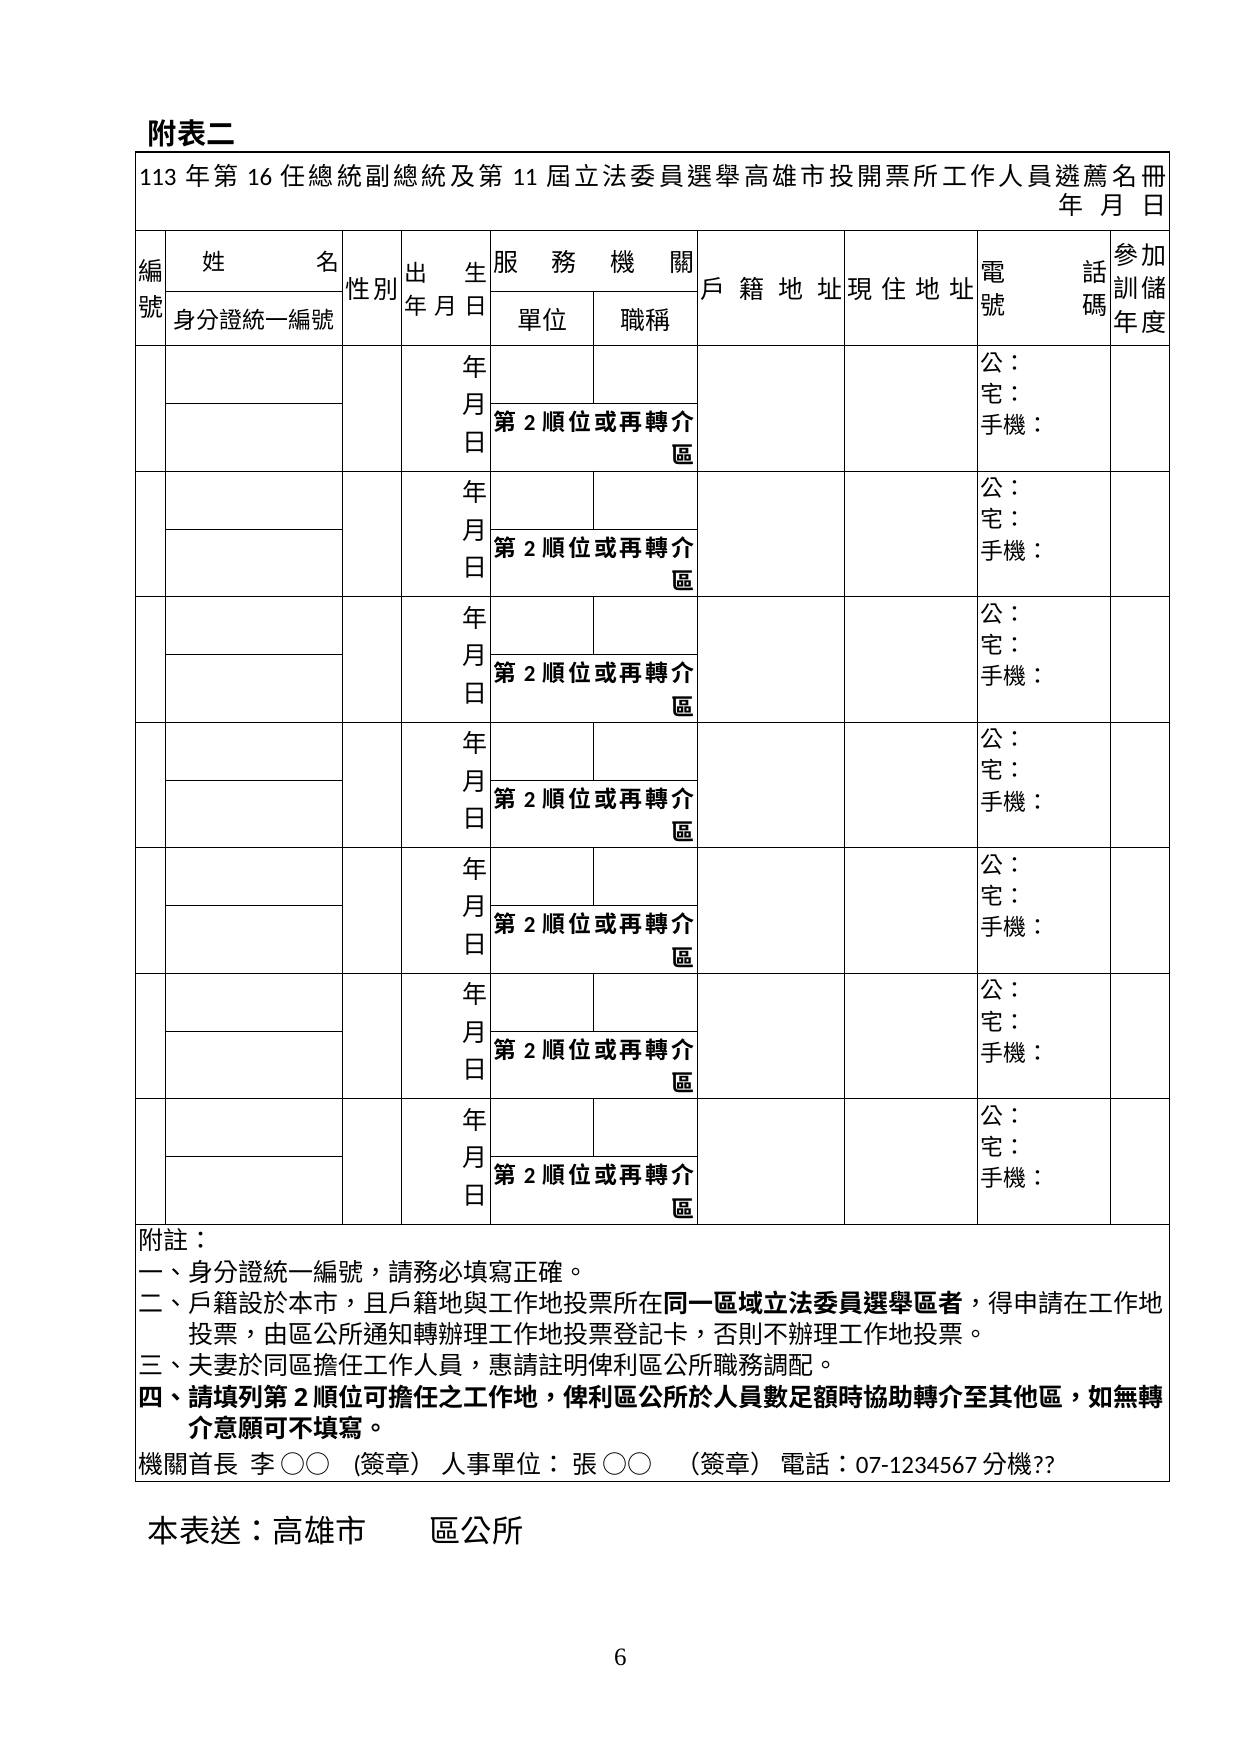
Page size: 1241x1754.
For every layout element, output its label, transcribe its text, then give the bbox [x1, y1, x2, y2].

table_cell [1111, 974, 1169, 1098]
table_cell [136, 1099, 165, 1224]
table_cell [136, 346, 165, 471]
table_cell 年 月 日 [402, 974, 490, 1098]
table_cell [1111, 723, 1169, 847]
table_cell [166, 723, 342, 780]
table_cell 第2順位或再轉介 區 [491, 1032, 697, 1098]
table_cell [343, 974, 401, 1098]
table_cell [166, 1099, 342, 1156]
table_cell [594, 1099, 697, 1156]
table_cell 公： 宅： 手機： [978, 1099, 1110, 1224]
table_cell 性別 [343, 231, 401, 345]
table_cell 參加訓儲年度 [1111, 231, 1169, 345]
table_cell 公： 宅： 手機： [978, 723, 1110, 847]
table_cell [343, 472, 401, 596]
table_cell 年 月 日 [402, 848, 490, 973]
table_cell [166, 655, 342, 722]
table_cell [343, 346, 401, 471]
table_cell [698, 346, 844, 471]
table_cell [491, 848, 593, 905]
table_cell [1111, 848, 1169, 973]
table_cell 戶 籍 地 址 [698, 231, 844, 345]
table_cell [594, 346, 697, 403]
table_cell [698, 974, 844, 1098]
table_cell [136, 848, 165, 973]
table_cell [491, 346, 593, 403]
table_cell [698, 1099, 844, 1224]
table_cell [594, 974, 697, 1031]
table_cell 第2順位或再轉介 區 [491, 530, 697, 596]
table_cell [166, 848, 342, 905]
table_cell 年 月 日 [402, 346, 490, 471]
table_cell 年 月 日 [402, 1099, 490, 1224]
table_cell [166, 346, 342, 403]
table_cell 公： 宅： 手機： [978, 974, 1110, 1098]
table_cell 公： 宅： 手機： [978, 848, 1110, 973]
table_cell 公： 宅： 手機： [978, 472, 1110, 596]
table_cell [698, 848, 844, 973]
table_cell 現 住 地 址 [845, 231, 977, 345]
table_cell [343, 597, 401, 722]
table_cell 職稱 [594, 292, 697, 345]
table_cell [845, 597, 977, 722]
table_cell 單位 [491, 292, 593, 345]
table_cell 姓 名 [166, 231, 342, 291]
table_cell [594, 597, 697, 654]
table_cell [491, 1099, 593, 1156]
table_cell [594, 472, 697, 529]
table_header 113年第16任總統副總統及第11屆立法委員選舉高雄市投開票所工作人員遴薦名冊 年 月 日 [136, 153, 1169, 230]
table_cell 服務機關 [491, 231, 697, 291]
table_cell [698, 723, 844, 847]
table_cell [343, 723, 401, 847]
table_cell [594, 723, 697, 780]
table_cell [136, 597, 165, 722]
text 附表二 [148, 118, 1092, 151]
table_cell 第2順位或再轉介 區 [491, 906, 697, 973]
table_cell 身分證統一編號 [166, 292, 342, 345]
table_cell [136, 723, 165, 847]
table_cell [845, 974, 977, 1098]
table_cell 年 月 日 [402, 472, 490, 596]
table_cell [166, 1032, 342, 1098]
table_cell [845, 848, 977, 973]
table_cell 附註： 一、身分證統一編號，請務必填寫正確。 二、戶籍設於本市，且戶籍地與工作地投票所在同一區域立法委員選舉區者，得申請在工作地投票，由區公所通知轉辦理工作地投票登記卡，否則不辦理工作地投票。 三、夫妻於同區擔任工作人員，惠請註明俾利區公所職務調配。 四、請填列第2順位可擔任之工作地，俾利區公所於人員數足額時協助轉介至其他區，如無轉介意願可不填寫。 機關首長 李 ○○ (簽章） 人事單位： 張 ○○ （簽章） 電話：07-1234567分機?? [136, 1225, 1169, 1481]
table_cell 公： 宅： 手機： [978, 346, 1110, 471]
table_cell [845, 1099, 977, 1224]
table_cell [166, 472, 342, 529]
table_cell 第2順位或再轉介 區 [491, 655, 697, 722]
table_cell 第2順位或再轉介 區 [491, 1157, 697, 1224]
table_cell 公： 宅： 手機： [978, 597, 1110, 722]
table_cell [1111, 597, 1169, 722]
table_cell [491, 472, 593, 529]
table_cell [166, 974, 342, 1031]
table_cell 電話 號碼 [978, 231, 1110, 345]
table_cell [845, 472, 977, 596]
table_cell [698, 472, 844, 596]
table_cell 第2順位或再轉介 區 [491, 404, 697, 471]
table_cell [1111, 1099, 1169, 1224]
table_cell [166, 906, 342, 973]
table_cell [1111, 346, 1169, 471]
table_cell 出生 年月日 [402, 231, 490, 345]
table_cell [166, 530, 342, 596]
table_cell [343, 848, 401, 973]
table_cell 年 月 日 [402, 597, 490, 722]
table_cell 年 月 日 [402, 723, 490, 847]
table_cell [845, 723, 977, 847]
table_cell [491, 597, 593, 654]
table_cell [166, 597, 342, 654]
table_cell [166, 1157, 342, 1224]
text 本表送：高雄市 區公所 [148, 1515, 1092, 1549]
table_cell [491, 974, 593, 1031]
table_cell 編 號 [136, 231, 165, 345]
table_cell [491, 723, 593, 780]
table_cell [166, 781, 342, 847]
table_cell [698, 597, 844, 722]
table_cell [166, 404, 342, 471]
table_cell [136, 472, 165, 596]
table_cell 第2順位或再轉介 區 [491, 781, 697, 847]
table_cell [136, 974, 165, 1098]
table_cell [1111, 472, 1169, 596]
table_cell [594, 848, 697, 905]
table_cell [343, 1099, 401, 1224]
table_cell [845, 346, 977, 471]
